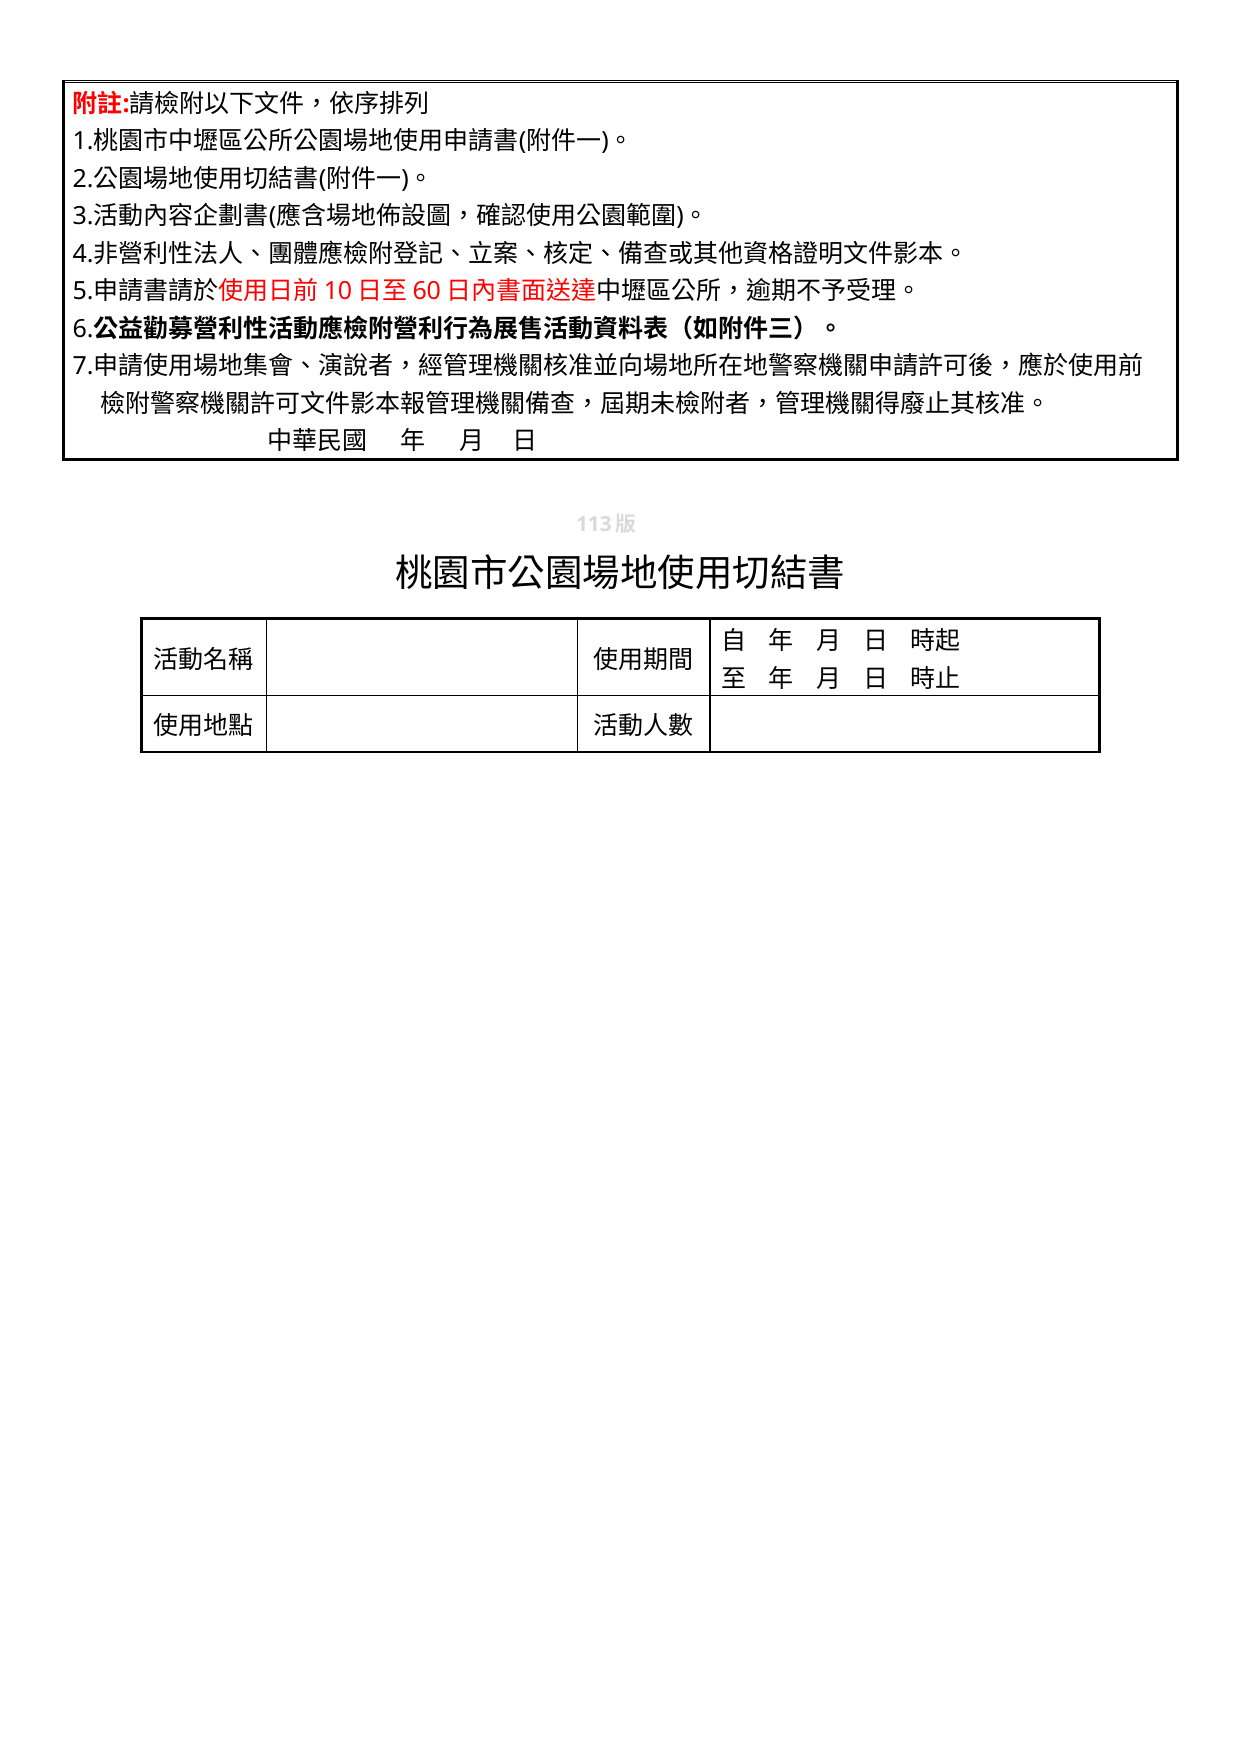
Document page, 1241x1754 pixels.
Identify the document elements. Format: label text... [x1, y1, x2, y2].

table_cell [267, 696, 577, 751]
table_header 使用期間 [578, 620, 709, 695]
table_header 自 年 月 日 時起 至 年 月 日 時止 [711, 620, 1098, 695]
table_header 活動名稱 [143, 620, 266, 695]
table_cell [711, 696, 1098, 751]
table_cell 活動人數 [578, 696, 709, 751]
table_header [267, 620, 577, 695]
table_cell 附註:請檢附以下文件，依序排列 1.桃園市中壢區公所公園場地使用申請書(附件一)。 2.公園場地使用切結書(附件一)。 3.活動內容企劃書(應含場地佈設圖，確認使用公園範圍)。 4.非營利性法人、團體應檢附登記、立案、核定、備查或其他資格證明文件影本。 5.申請書請於使用日前10日至60日內書面送達中壢區公所，逾期不予受理。 6.公益勸募營利性活動應檢附營利行為展售活動資料表（如附件三）。 7.申請使用場地集會、演說者，經管理機關核准並向場地所在地警察機關申請許可後，應於使用前檢附警察機關許可文件影本報管理機關備查，屆期未檢附者，管理機關得廢止其核准。 中華民國 年 月 日 [65, 83, 1176, 458]
text 113版 [75, 498, 1165, 540]
table_cell 使用地點 [143, 696, 266, 751]
text 桃園市公園場地使用切結書 [75, 540, 1165, 598]
